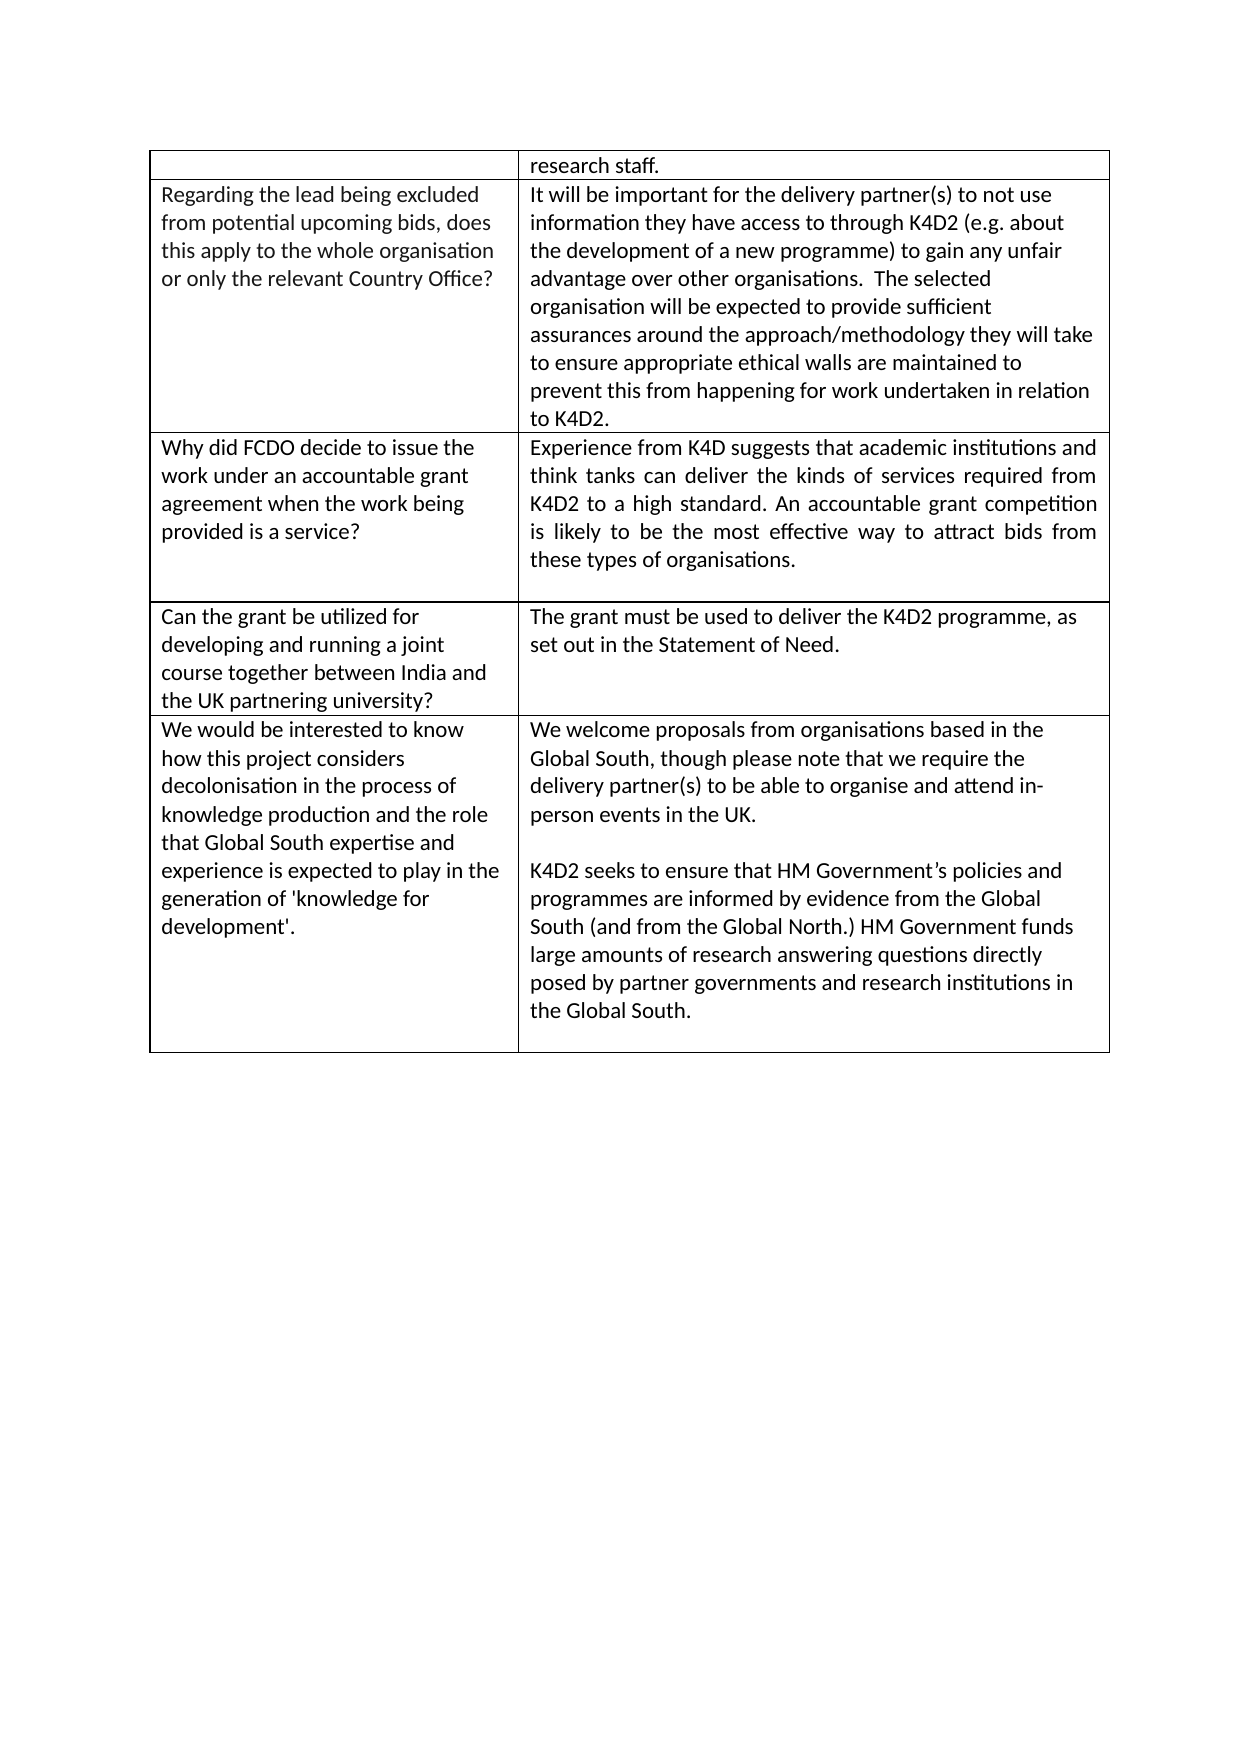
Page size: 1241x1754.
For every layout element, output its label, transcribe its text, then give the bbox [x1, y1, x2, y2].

table_cell We welcome proposals from organisations based in the Global South, though please note that we require the delivery partner(s) to be able to organise and attend in-person events in the UK. K4D2 seeks to ensure that HM Government’s policies and programmes are informed by evidence from the Global South (and from the Global North.) HM Government funds large amounts of research answering questions directly posed by partner governments and research institutions in the Global South. [519, 716, 1109, 1052]
table_cell We would be interested to know how this project considers decolonisation in the process of knowledge production and the role that Global South expertise and experience is expected to play in the generation of 'knowledge for development'. [151, 716, 518, 1052]
table_cell Can the grant be utilized for developing and running a joint course together between India and the UK partnering university? [151, 603, 518, 714]
table_cell Experience from K4D suggests that academic institutions and think tanks can deliver the kinds of services required from K4D2 to a high standard. An accountable grant competition is likely to be the most effective way to attract bids from these types of organisations. [519, 433, 1109, 601]
table_cell research staff. [519, 151, 1109, 179]
table_cell [151, 151, 518, 179]
table_cell Regarding the lead being excluded from potential upcoming bids, does this apply to the whole organisation or only the relevant Country Office? [151, 180, 518, 432]
table_cell It will be important for the delivery partner(s) to not use information they have access to through K4D2 (e.g. about the development of a new programme) to gain any unfair advantage over other organisations. The selected organisation will be expected to provide sufficient assurances around the approach/methodology they will take to ensure appropriate ethical walls are maintained to prevent this from happening for work undertaken in relation to K4D2. [519, 180, 1109, 432]
table_cell The grant must be used to deliver the K4D2 programme, as set out in the Statement of Need. [519, 603, 1109, 714]
table_cell Why did FCDO decide to issue the work under an accountable grant agreement when the work being provided is a service? [151, 433, 518, 601]
